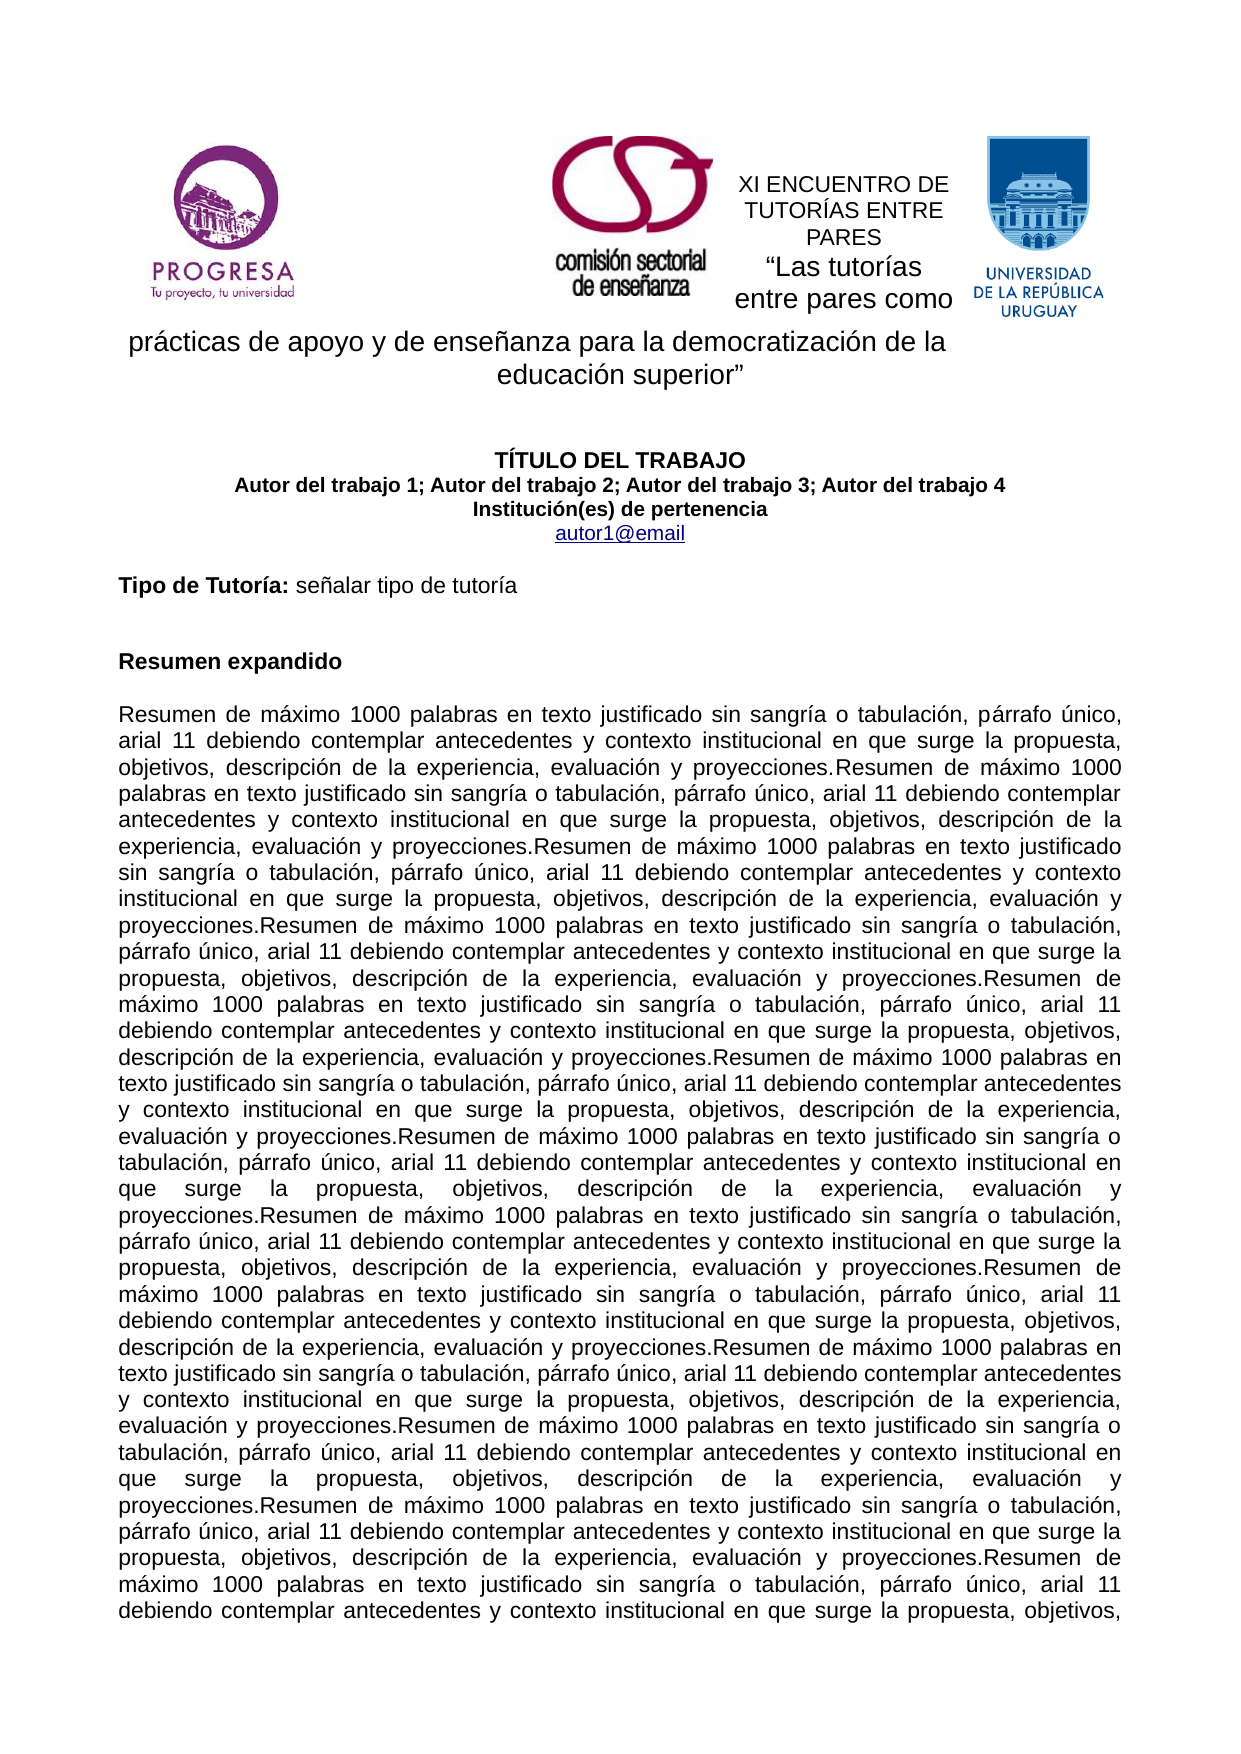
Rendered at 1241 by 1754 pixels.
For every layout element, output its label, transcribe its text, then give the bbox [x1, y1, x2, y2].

subtitle [1104, 171, 1122, 250]
subtitle Autor del trabajo 1; Autor del trabajo 2; Autor del trabajo 3; Autor del trabajo 4 [118, 473, 1122, 497]
subtitle Tipo de Tutoría: señalar tipo de tutoría [118, 572, 1122, 598]
subtitle autor1@email [118, 521, 1122, 545]
picture [974, 136, 1104, 317]
picture [552, 136, 714, 296]
subtitle Resumen de máximo 1000 palabras en texto justificado sin sangría o tabulación, párrafo único, arial 11 debiendo contemplar antecedentes y contexto institucional en que surge la propuesta, objetivos, descripción de la experiencia, evaluación y proyecciones.Resumen de máximo 1000 palabras en texto justificado sin sangría o tabulación, párrafo único, arial 11 debiendo contemplar antecedentes y contexto institucional en que surge la propuesta, objetivos, descripción de la experiencia, evaluación y proyecciones.Resumen de máximo 1000 palabras en texto justificado sin sangría o tabulación, párrafo único, arial 11 debiendo contemplar antecedentes y contexto institucional en que surge la propuesta, objetivos, descripción de la experiencia, evaluación y proyecciones.Resumen de máximo 1000 palabras en texto justificado sin sangría o tabulación, párrafo único, arial 11 debiendo contemplar antecedentes y contexto institucional en que surge la propuesta, objetivos, descripción de la experiencia, evaluación y proyecciones.Resumen de máximo 1000 palabras en texto justificado sin sangría o tabulación, párrafo único, arial 11 debiendo contemplar antecedentes y contexto institucional en que surge la propuesta, objetivos, descripción de la experiencia, evaluación y proyecciones.Resumen de máximo 1000 palabras en texto justificado sin sangría o tabulación, párrafo único, arial 11 debiendo contemplar antecedentes y contexto institucional en que surge la propuesta, objetivos, descripción de la experiencia, evaluación y proyecciones.Resumen de máximo 1000 palabras en texto justificado sin sangría o tabulación, párrafo único, arial 11 debiendo contemplar antecedentes y contexto institucional en que surge la propuesta, objetivos, descripción de la experiencia, evaluación y proyecciones.Resumen de máximo 1000 palabras en texto justificado sin sangría o tabulación, párrafo único, arial 11 debiendo contemplar antecedentes y contexto institucional en que surge la propuesta, objetivos, descripción de la experiencia, evaluación y proyecciones.Resumen de máximo 1000 palabras en texto justificado sin sangría o tabulación, párrafo único, arial 11 debiendo contemplar antecedentes y contexto institucional en que surge la propuesta, objetivos, descripción de la experiencia, evaluación y proyecciones.Resumen de máximo 1000 palabras en texto justificado sin sangría o tabulación, párrafo único, arial 11 debiendo contemplar antecedentes y contexto institucional en que surge la propuesta, objetivos, descripción de la experiencia, evaluación y proyecciones.Resumen de máximo 1000 palabras en texto justificado sin sangría o tabulación, párrafo único, arial 11 debiendo contemplar antecedentes y contexto institucional en que surge la propuesta, objetivos, descripción de la experiencia, evaluación y proyecciones.Resumen de máximo 1000 palabras en texto justificado sin sangría o tabulación, párrafo único, arial 11 debiendo contemplar antecedentes y contexto institucional en que surge la propuesta, objetivos, descripción de la experiencia, evaluación y proyecciones.Resumen de máximo 1000 palabras en texto justificado sin sangría o tabulación, párrafo único, arial 11 debiendo contemplar antecedentes y contexto institucional en que surge la propuesta, objetivos, [118, 701, 1122, 1623]
subtitle [118, 171, 136, 250]
subtitle TÍTULO DEL TRABAJO [118, 447, 1122, 473]
subtitle Resumen expandido [118, 648, 1122, 674]
subtitle “Las tutorías entre pares como prácticas de apoyo y de enseñanza para la democratización de la educación superior” [118, 250, 1122, 390]
subtitle Institución(es) de pertenencia [118, 497, 1122, 521]
subtitle XI ENCUENTRO DE TUTORÍAS ENTRE PARES [714, 171, 974, 250]
picture [136, 136, 306, 307]
subtitle [306, 171, 552, 250]
